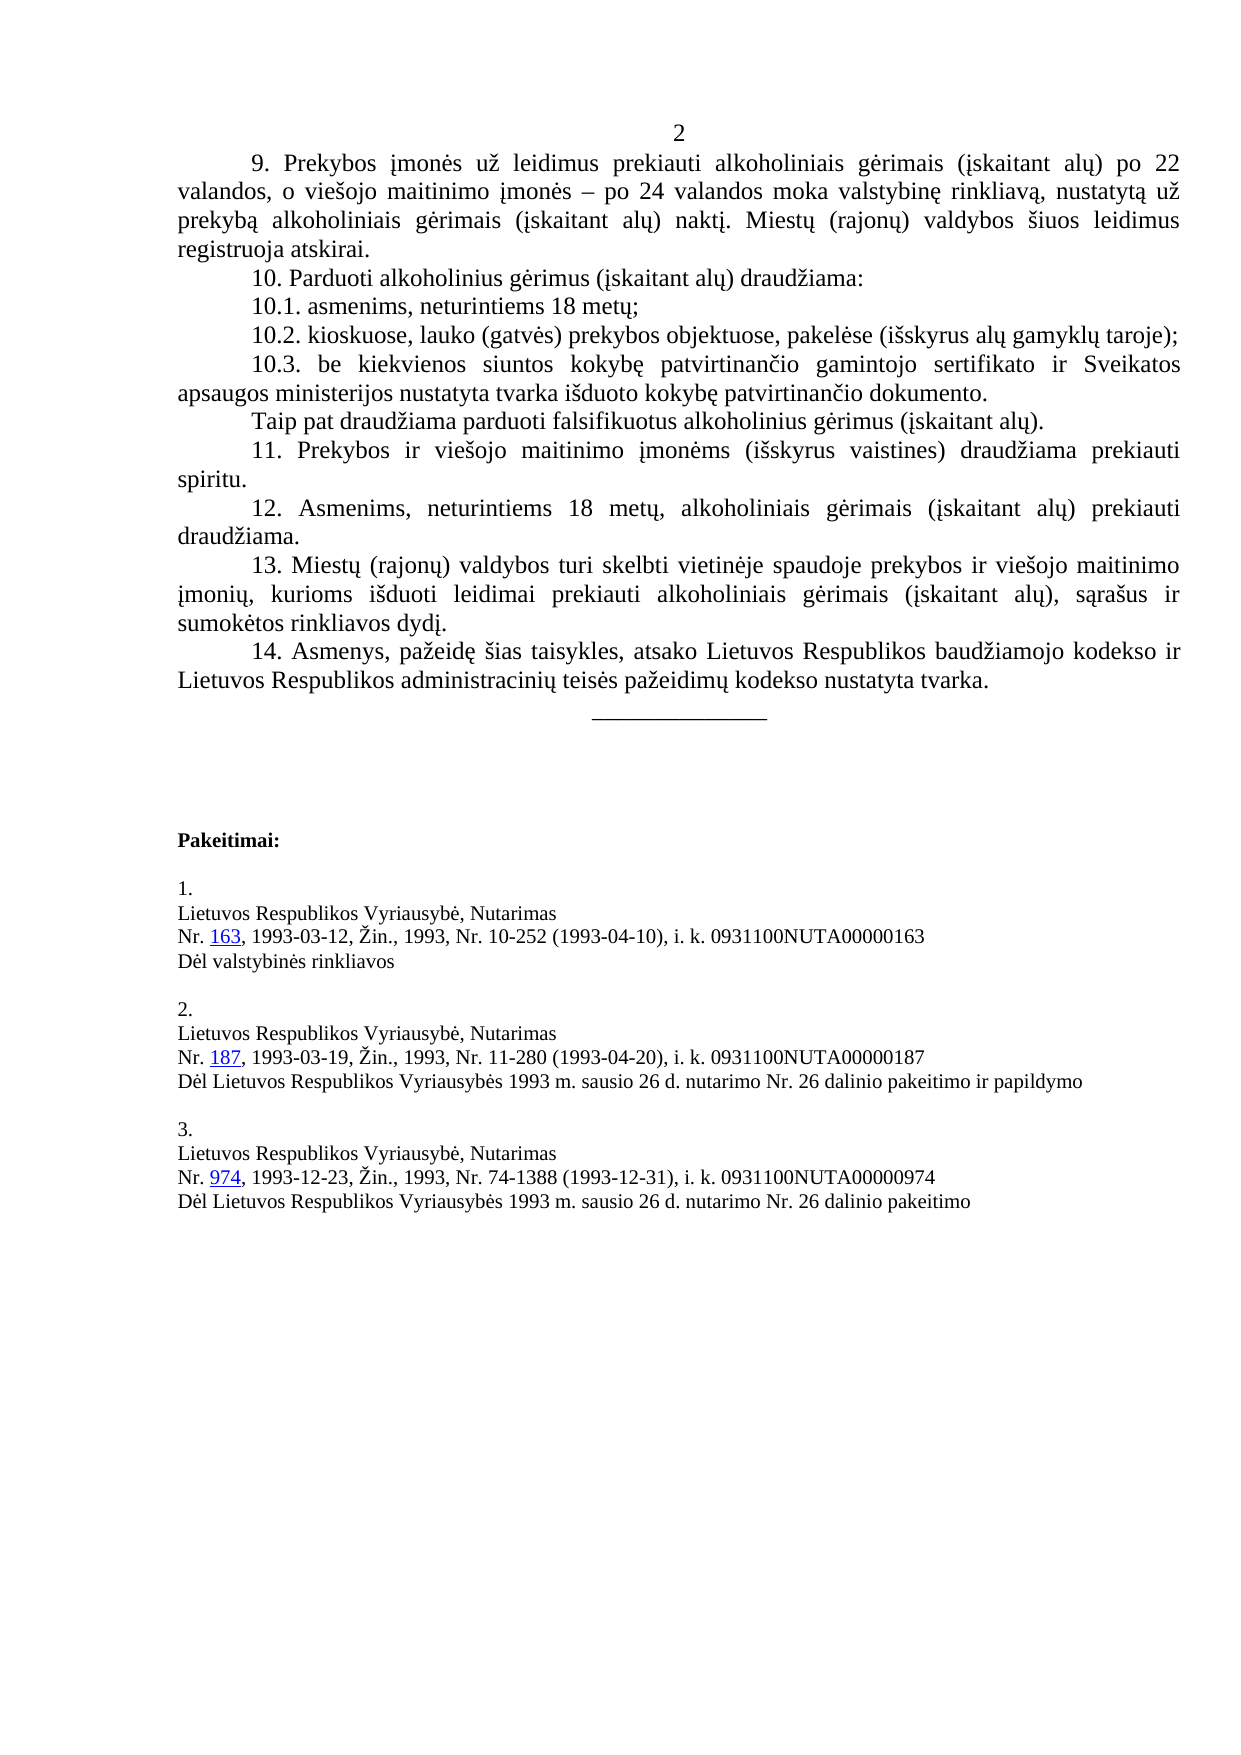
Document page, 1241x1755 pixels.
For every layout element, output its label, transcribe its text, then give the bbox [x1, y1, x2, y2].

text 10.2. kioskuose, lauko (gatvės) prekybos objektuose, pakelėse (išskyrus alų gamyklų taroje); [177, 320, 1181, 349]
text 12. Asmenims, neturintiems 18 metų, alkoholiniais gėrimais (įskaitant alų) prekiauti draudžiama. [177, 493, 1181, 550]
text 3. [177, 1117, 1181, 1141]
text 10.3. be kiekvienos siuntos kokybę patvirtinančio gamintojo sertifikato ir Sveikatos apsaugos ministerijos nustatyta tvarka išduoto kokybę patvirtinančio dokumento. [177, 349, 1181, 406]
text Nr. 163, 1993-03-12, Žin., 1993, Nr. 10-252 (1993-04-10), i. k. 0931100NUTA00000163 [177, 924, 1181, 948]
text 2. [177, 997, 1181, 1021]
text 10.1. asmenims, neturintiems 18 metų; [177, 291, 1181, 320]
text 11. Prekybos ir viešojo maitinimo įmonėms (išskyrus vaistines) draudžiama prekiauti spiritu. [177, 435, 1181, 493]
text Dėl valstybinės rinkliavos [177, 948, 1181, 973]
text ______________ [177, 694, 1181, 723]
text 9. Prekybos įmonės už leidimus prekiauti alkoholiniais gėrimais (įskaitant alų) po 22 valandos, o viešojo maitinimo įmonės – po 24 valandos moka valstybinę rinkliavą, nustatytą už prekybą alkoholiniais gėrimais (įskaitant alų) naktį. Miestų (rajonų) valdybos šiuos leidimus registruoja atskirai. [177, 148, 1181, 263]
text 10. Parduoti alkoholinius gėrimus (įskaitant alų) draudžiama: [177, 263, 1181, 291]
text Nr. 187, 1993-03-19, Žin., 1993, Nr. 11-280 (1993-04-20), i. k. 0931100NUTA00000187 [177, 1045, 1181, 1069]
text Lietuvos Respublikos Vyriausybė, Nutarimas [177, 1021, 1181, 1045]
text Lietuvos Respublikos Vyriausybė, Nutarimas [177, 1141, 1181, 1165]
text Lietuvos Respublikos Vyriausybė, Nutarimas [177, 900, 1181, 924]
text Nr. 974, 1993-12-23, Žin., 1993, Nr. 74-1388 (1993-12-31), i. k. 0931100NUTA00000974 [177, 1165, 1181, 1189]
text Pakeitimai: [177, 828, 1181, 852]
text 1. [177, 876, 1181, 900]
text Dėl Lietuvos Respublikos Vyriausybės 1993 m. sausio 26 d. nutarimo Nr. 26 dalinio pakeitimo [177, 1189, 1181, 1213]
text 13. Miestų (rajonų) valdybos turi skelbti vietinėje spaudoje prekybos ir viešojo maitinimo įmonių, kurioms išduoti leidimai prekiauti alkoholiniais gėrimais (įskaitant alų), sąrašus ir sumokėtos rinkliavos dydį. [177, 550, 1181, 636]
text 14. Asmenys, pažeidę šias taisykles, atsako Lietuvos Respublikos baudžiamojo kodekso ir Lietuvos Respublikos administracinių teisės pažeidimų kodekso nustatyta tvarka. [177, 636, 1181, 694]
text Taip pat draudžiama parduoti falsifikuotus alkoholinius gėrimus (įskaitant alų). [177, 406, 1181, 435]
text Dėl Lietuvos Respublikos Vyriausybės 1993 m. sausio 26 d. nutarimo Nr. 26 dalinio pakeitimo ir papildymo [177, 1069, 1181, 1093]
